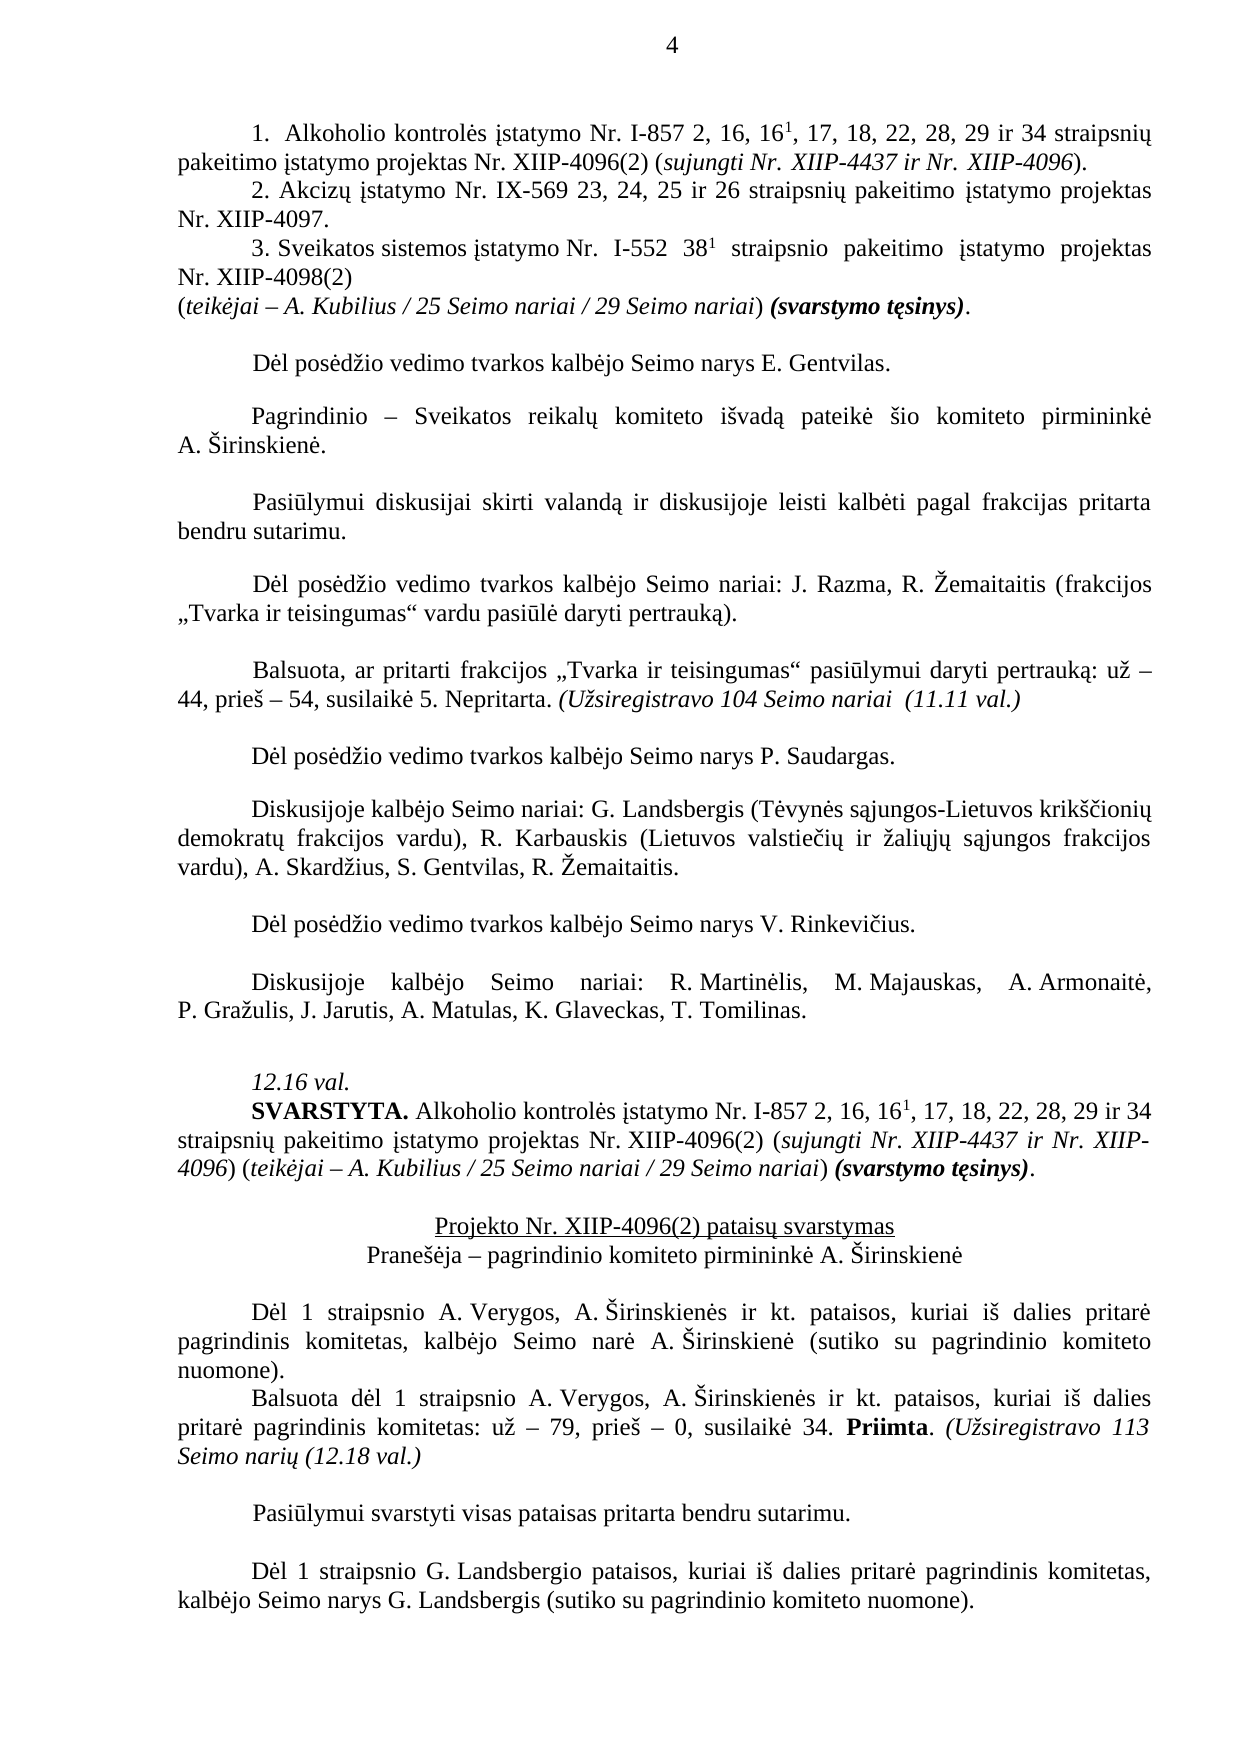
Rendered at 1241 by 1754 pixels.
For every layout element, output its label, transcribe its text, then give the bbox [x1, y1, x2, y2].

text Diskusijoje kalbėjo Seimo nariai: G. Landsbergis (Tėvynės sąjungos-Lietuvos krikščionių demokratų frakcijos vardu), R. Karbauskis (Lietuvos valstiečių ir žaliųjų sąjungos frakcijos vardu), A. Skardžius, S. Gentvilas, R. Žemaitaitis. [177, 794, 1152, 880]
text Pranešėja – pagrindinio komiteto pirmininkė A. Širinskienė [177, 1240, 1152, 1268]
text Balsuota dėl 1 straipsnio A. Verygos, A. Širinskienės ir kt. pataisos, kuriai iš dalies pritarė pagrindinis komitetas: už – 79, prieš – 0, susilaikė 34. Priimta. (Užsiregistravo 113 Seimo narių (12.18 val.) [177, 1383, 1152, 1470]
text Pagrindinio – Sveikatos reikalų komiteto išvadą pateikė šio komiteto pirmininkė A. Širinskienė. [177, 401, 1152, 458]
text Dėl 1 straipsnio A. Verygos, A. Širinskienės ir kt. pataisos, kuriai iš dalies pritarė pagrindinis komitetas, kalbėjo Seimo narė A. Širinskienė (sutiko su pagrindinio komiteto nuomone). [177, 1297, 1152, 1383]
subtitle Projekto Nr. XIIP-4096(2) pataisų svarstymas [177, 1211, 1152, 1240]
text 1. Alkoholio kontrolės įstatymo Nr. I-857 2, 16, 161, 17, 18, 22, 28, 29 ir 34 straipsnių pakeitimo įstatymo projektas Nr. XIIP-4096(2) (sujungti Nr. XIIP-4437 ir Nr. XIIP-4096). [177, 118, 1152, 176]
text Dėl posėdžio vedimo tvarkos kalbėjo Seimo narys E. Gentvilas. [177, 348, 1152, 377]
text Pasiūlymui diskusijai skirti valandą ir diskusijoje leisti kalbėti pagal frakcijas pritarta bendru sutarimu. [177, 487, 1152, 545]
text 12.16 val. [177, 1067, 1152, 1096]
text Dėl posėdžio vedimo tvarkos kalbėjo Seimo nariai: J. Razma, R. Žemaitaitis (frakcijos „Tvarka ir teisingumas“ vardu pasiūlė daryti pertrauką). [177, 569, 1152, 626]
text Balsuota, ar pritarti frakcijos „Tvarka ir teisingumas“ pasiūlymui daryti pertrauką: už – 44, prieš – 54, susilaikė 5. Nepritarta. (Užsiregistravo 104 Seimo nariai (11.11 val.) [177, 655, 1152, 713]
text 3. Sveikatos sistemos įstatymo Nr. I-552 381 straipsnio pakeitimo įstatymo projektas Nr. XIIP-4098(2) [177, 233, 1152, 291]
text (teikėjai – A. Kubilius / 25 Seimo nariai / 29 Seimo nariai) (svarstymo tęsinys). [177, 291, 1152, 319]
text Diskusijoje kalbėjo Seimo nariai: R. Martinėlis, M. Majauskas, A. Armonaitė, P. Gražulis, J. Jarutis, A. Matulas, K. Glaveckas, T. Tomilinas. [177, 967, 1152, 1024]
text Dėl posėdžio vedimo tvarkos kalbėjo Seimo narys P. Saudargas. [177, 741, 1152, 770]
text Pasiūlymui svarstyti visas pataisas pritarta bendru sutarimu. [177, 1498, 1152, 1527]
text Dėl posėdžio vedimo tvarkos kalbėjo Seimo narys V. Rinkevičius. [177, 909, 1152, 938]
text SVARSTYTA. Alkoholio kontrolės įstatymo Nr. I-857 2, 16, 161, 17, 18, 22, 28, 29 ir 34 straipsnių pakeitimo įstatymo projektas Nr. XIIP-4096(2) (sujungti Nr. XIIP-4437 ir Nr. XIIP-4096) (teikėjai – A. Kubilius / 25 Seimo nariai / 29 Seimo nariai) (svarstymo tęsinys). [177, 1096, 1152, 1182]
text Dėl 1 straipsnio G. Landsbergio pataisos, kuriai iš dalies pritarė pagrindinis komitetas, kalbėjo Seimo narys G. Landsbergis (sutiko su pagrindinio komiteto nuomone). [177, 1556, 1152, 1613]
text 2. Akcizų įstatymo Nr. IX-569 23, 24, 25 ir 26 straipsnių pakeitimo įstatymo projektas Nr. XIIP-4097. [177, 176, 1152, 233]
